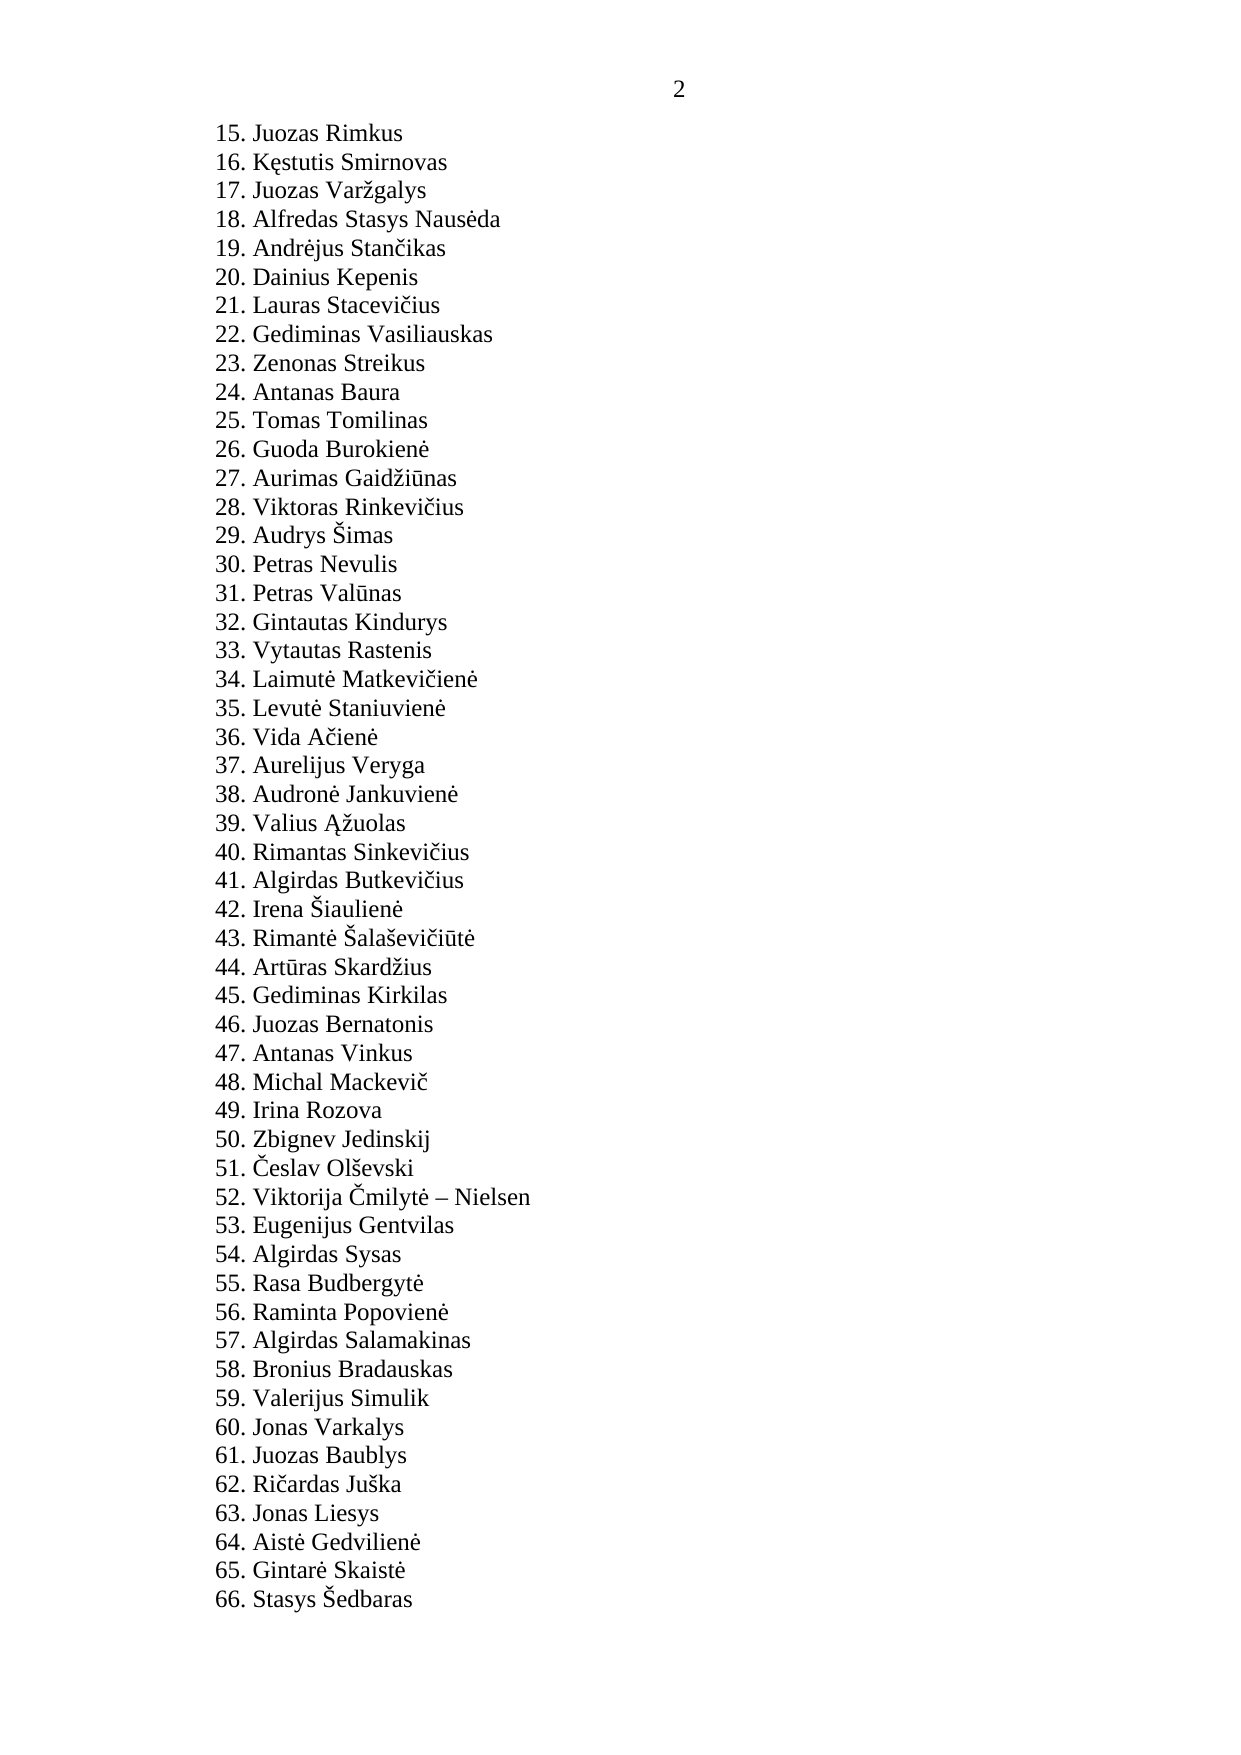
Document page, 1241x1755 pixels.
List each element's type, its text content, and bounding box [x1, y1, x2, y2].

text 17. Juozas Varžgalys [215, 176, 1181, 204]
text 31. Petras Valūnas [215, 578, 1181, 607]
text 65. Gintarė Skaistė [215, 1556, 1181, 1584]
text 58. Bronius Bradauskas [215, 1354, 1181, 1383]
text 24. Antanas Baura [215, 377, 1181, 406]
text 64. Aistė Gedvilienė [215, 1527, 1181, 1556]
text 20. Dainius Kepenis [215, 262, 1181, 291]
text 34. Laimutė Matkevičienė [215, 664, 1181, 693]
text 21. Lauras Stacevičius [215, 291, 1181, 319]
text 29. Audrys Šimas [215, 521, 1181, 549]
text 40. Rimantas Sinkevičius [215, 837, 1181, 866]
text 43. Rimantė Šalaševičiūtė [215, 923, 1181, 952]
text 16. Kęstutis Smirnovas [215, 147, 1181, 176]
text 56. Raminta Popovienė [215, 1297, 1181, 1326]
text 27. Aurimas Gaidžiūnas [215, 463, 1181, 492]
text 28. Viktoras Rinkevičius [215, 492, 1181, 521]
text 25. Tomas Tomilinas [215, 406, 1181, 434]
text 51. Česlav Olševski [215, 1153, 1181, 1182]
text 62. Ričardas Juška [215, 1469, 1181, 1498]
text 57. Algirdas Salamakinas [215, 1326, 1181, 1354]
text 45. Gediminas Kirkilas [215, 981, 1181, 1009]
text 52. Viktorija Čmilytė – Nielsen [215, 1182, 1181, 1211]
text 19. Andrėjus Stančikas [215, 233, 1181, 262]
text 38. Audronė Jankuvienė [215, 779, 1181, 808]
text 60. Jonas Varkalys [215, 1412, 1181, 1441]
text 47. Antanas Vinkus [215, 1038, 1181, 1067]
text 50. Zbignev Jedinskij [215, 1124, 1181, 1153]
text 30. Petras Nevulis [215, 549, 1181, 578]
text 53. Eugenijus Gentvilas [215, 1211, 1181, 1239]
text 18. Alfredas Stasys Nausėda [215, 204, 1181, 233]
text 49. Irina Rozova [215, 1096, 1181, 1124]
text 37. Aurelijus Veryga [215, 751, 1181, 779]
text 32. Gintautas Kindurys [215, 607, 1181, 636]
text 54. Algirdas Sysas [215, 1239, 1181, 1268]
text 44. Artūras Skardžius [215, 952, 1181, 981]
text 42. Irena Šiaulienė [215, 894, 1181, 923]
text 48. Michal Mackevič [215, 1067, 1181, 1096]
text 39. Valius Ąžuolas [215, 808, 1181, 837]
text 59. Valerijus Simulik [215, 1383, 1181, 1412]
text 36. Vida Ačienė [215, 722, 1181, 751]
text 61. Juozas Baublys [215, 1441, 1181, 1469]
text 26. Guoda Burokienė [215, 434, 1181, 463]
text 35. Levutė Staniuvienė [215, 693, 1181, 722]
text 23. Zenonas Streikus [215, 348, 1181, 377]
text 41. Algirdas Butkevičius [215, 866, 1181, 894]
text 63. Jonas Liesys [215, 1498, 1181, 1527]
text 46. Juozas Bernatonis [215, 1009, 1181, 1038]
text 66. Stasys Šedbaras [215, 1584, 1181, 1613]
text 55. Rasa Budbergytė [215, 1268, 1181, 1297]
text 22. Gediminas Vasiliauskas [215, 319, 1181, 348]
text 33. Vytautas Rastenis [215, 636, 1181, 664]
text 15. Juozas Rimkus [215, 118, 1181, 147]
